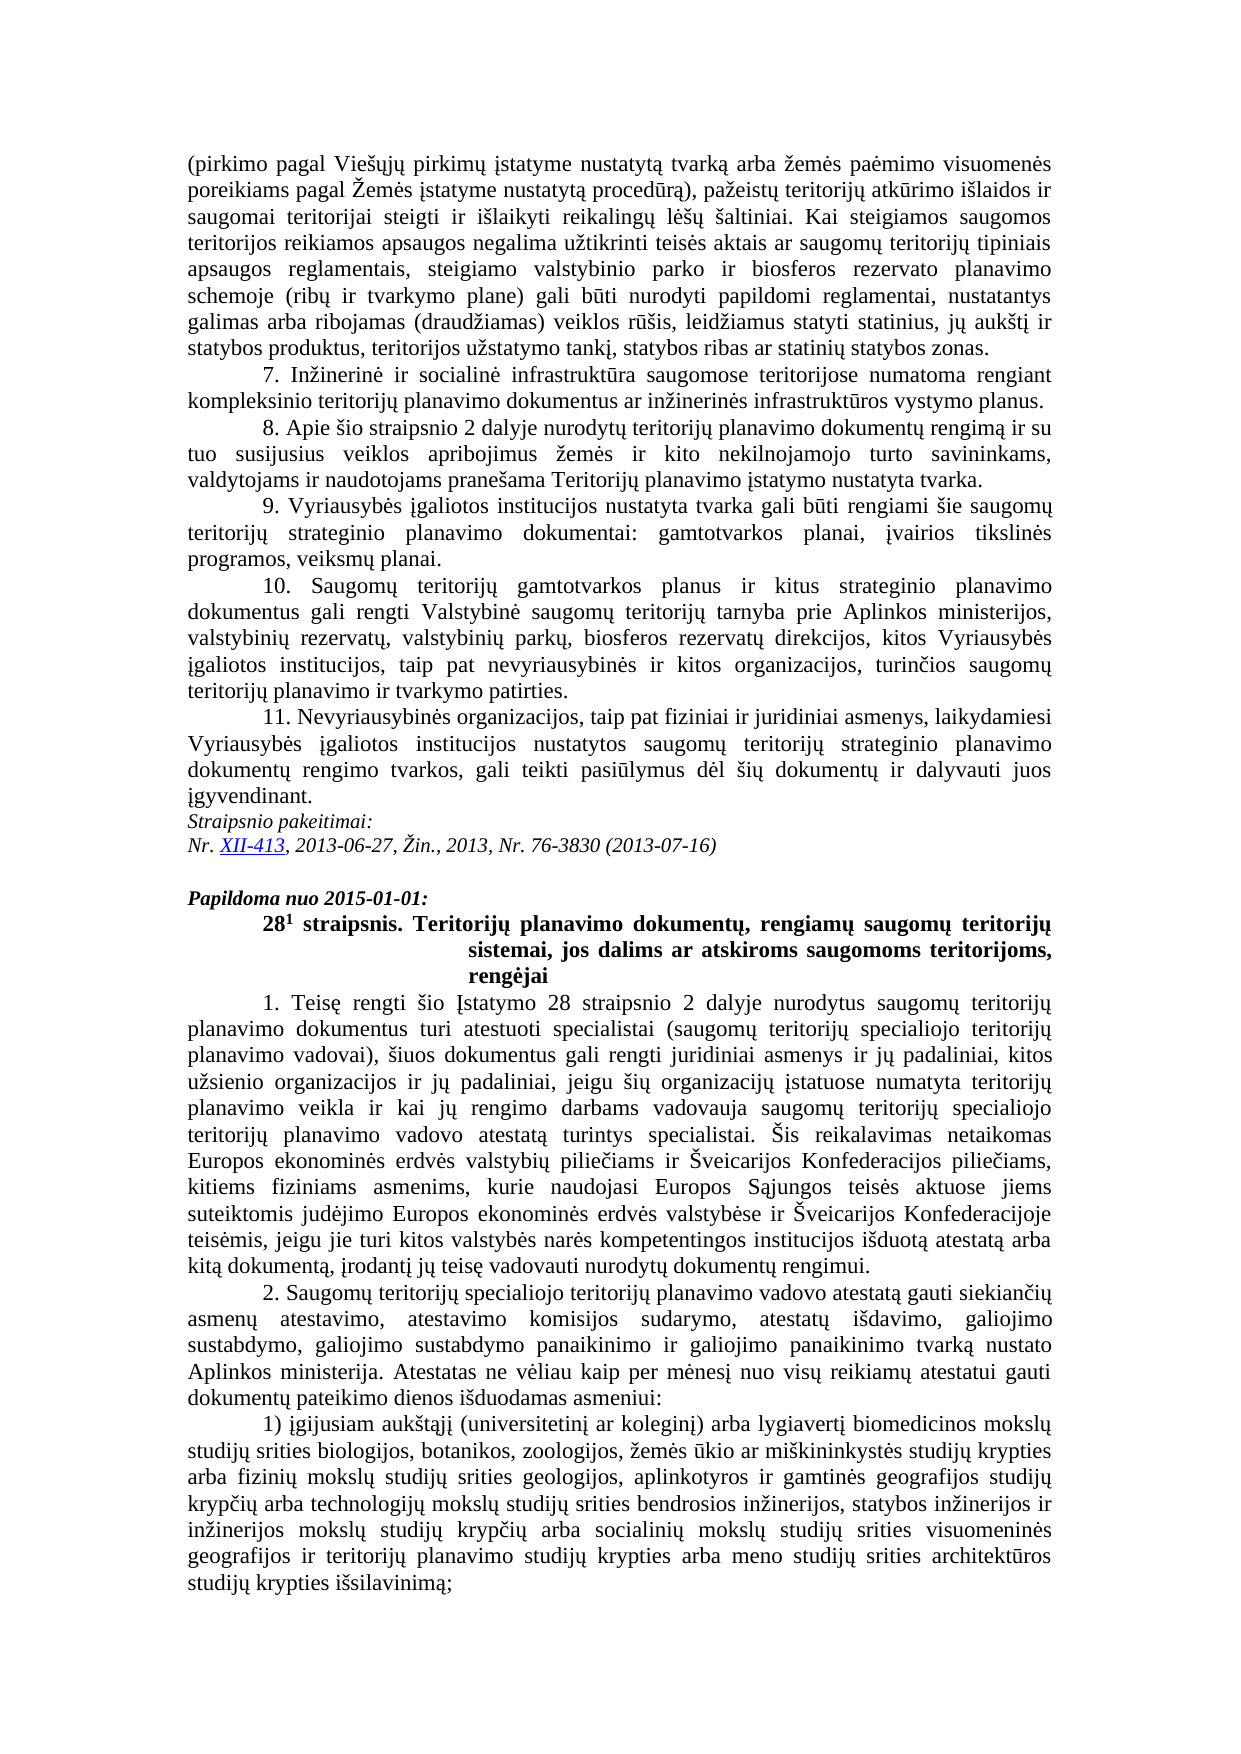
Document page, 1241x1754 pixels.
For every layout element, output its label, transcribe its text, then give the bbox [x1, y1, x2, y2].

text 1. Teisę rengti šio Įstatymo 28 straipsnio 2 dalyje nurodytus saugomų teritorijų planavimo dokumentus turi atestuoti specialistai (saugomų teritorijų specialiojo teritorijų planavimo vadovai), šiuos dokumentus gali rengti juridiniai asmenys ir jų padaliniai, kitos užsienio organizacijos ir jų padaliniai, jeigu šių organizacijų įstatuose numatyta teritorijų planavimo veikla ir kai jų rengimo darbams vadovauja saugomų teritorijų specialiojo teritorijų planavimo vadovo atestatą turintys specialistai. Šis reikalavimas netaikomas Europos ekonominės erdvės valstybių piliečiams ir Šveicarijos Konfederacijos piliečiams, kitiems fiziniams asmenims, kurie naudojasi Europos Sąjungos teisės aktuose jiems suteiktomis judėjimo Europos ekonominės erdvės valstybėse ir Šveicarijos Konfederacijoje teisėmis, jeigu jie turi kitos valstybės narės kompetentingos institucijos išduotą atestatą arba kitą dokumentą, įrodantį jų teisę vadovauti nurodytų dokumentų rengimui. [187, 989, 1053, 1279]
text Nr. XII-413, 2013-06-27, Žin., 2013, Nr. 76-3830 (2013-07-16) [187, 833, 1053, 857]
text 7. Inžinerinė ir socialinė infrastruktūra saugomose teritorijose numatoma rengiant kompleksinio teritorijų planavimo dokumentus ar inžinerinės infrastruktūros vystymo planus. [187, 361, 1053, 413]
text (pirkimo pagal Viešųjų pirkimų įstatyme nustatytą tvarką arba žemės paėmimo visuomenės poreikiams pagal Žemės įstatyme nustatytą procedūrą), pažeistų teritorijų atkūrimo išlaidos ir saugomai teritorijai steigti ir išlaikyti reikalingų lėšų šaltiniai. Kai steigiamos saugomos teritorijos reikiamos apsaugos negalima užtikrinti teisės aktais ar saugomų teritorijų tipiniais apsaugos reglamentais, steigiamo valstybinio parko ir biosferos rezervato planavimo schemoje (ribų ir tvarkymo plane) gali būti nurodyti papildomi reglamentai, nustatantys galimas arba ribojamas (draudžiamas) veiklos rūšis, leidžiamus statyti statinius, jų aukštį ir statybos produktus, teritorijos užstatymo tankį, statybos ribas ar statinių statybos zonas. [187, 150, 1053, 361]
text 10. Saugomų teritorijų gamtotvarkos planus ir kitus strateginio planavimo dokumentus gali rengti Valstybinė saugomų teritorijų tarnyba prie Aplinkos ministerijos, valstybinių rezervatų, valstybinių parkų, biosferos rezervatų direkcijos, kitos Vyriausybės įgaliotos institucijos, taip pat nevyriausybinės ir kitos organizacijos, turinčios saugomų teritorijų planavimo ir tvarkymo patirties. [187, 572, 1053, 703]
text 2. Saugomų teritorijų specialiojo teritorijų planavimo vadovo atestatą gauti siekiančių asmenų atestavimo, atestavimo komisijos sudarymo, atestatų išdavimo, galiojimo sustabdymo, galiojimo sustabdymo panaikinimo ir galiojimo panaikinimo tvarką nustato Aplinkos ministerija. Atestatas ne vėliau kaip per mėnesį nuo visų reikiamų atestatui gauti dokumentų pateikimo dienos išduodamas asmeniui: [187, 1279, 1053, 1411]
text 11. Nevyriausybinės organizacijos, taip pat fiziniai ir juridiniai asmenys, laikydamiesi Vyriausybės įgaliotos institucijos nustatytos saugomų teritorijų strateginio planavimo dokumentų rengimo tvarkos, gali teikti pasiūlymus dėl šių dokumentų ir dalyvauti juos įgyvendinant. [187, 703, 1053, 809]
text 1) įgijusiam aukštąjį (universitetinį ar koleginį) arba lygiavertį biomedicinos mokslų studijų srities biologijos, botanikos, zoologijos, žemės ūkio ar miškininkystės studijų krypties arba fizinių mokslų studijų srities geologijos, aplinkotyros ir gamtinės geografijos studijų krypčių arba technologijų mokslų studijų srities bendrosios inžinerijos, statybos inžinerijos ir inžinerijos mokslų studijų krypčių arba socialinių mokslų studijų srities visuomeninės geografijos ir teritorijų planavimo studijų krypties arba meno studijų srities architektūros studijų krypties išsilavinimą; [187, 1411, 1053, 1595]
text Straipsnio pakeitimai: [187, 809, 1053, 833]
text 281 straipsnis. Teritorijų planavimo dokumentų, rengiamų saugomų teritorijų sistemai, jos dalims ar atskiroms saugomoms teritorijoms, rengėjai [262, 910, 1053, 989]
text 9. Vyriausybės įgaliotos institucijos nustatyta tvarka gali būti rengiami šie saugomų teritorijų strateginio planavimo dokumentai: gamtotvarkos planai, įvairios tikslinės programos, veiksmų planai. [187, 493, 1053, 572]
text Papildoma nuo 2015-01-01: [187, 886, 1053, 910]
text 8. Apie šio straipsnio 2 dalyje nurodytų teritorijų planavimo dokumentų rengimą ir su tuo susijusius veiklos apribojimus žemės ir kito nekilnojamojo turto savininkams, valdytojams ir naudotojams pranešama Teritorijų planavimo įstatymo nustatyta tvarka. [187, 413, 1053, 493]
